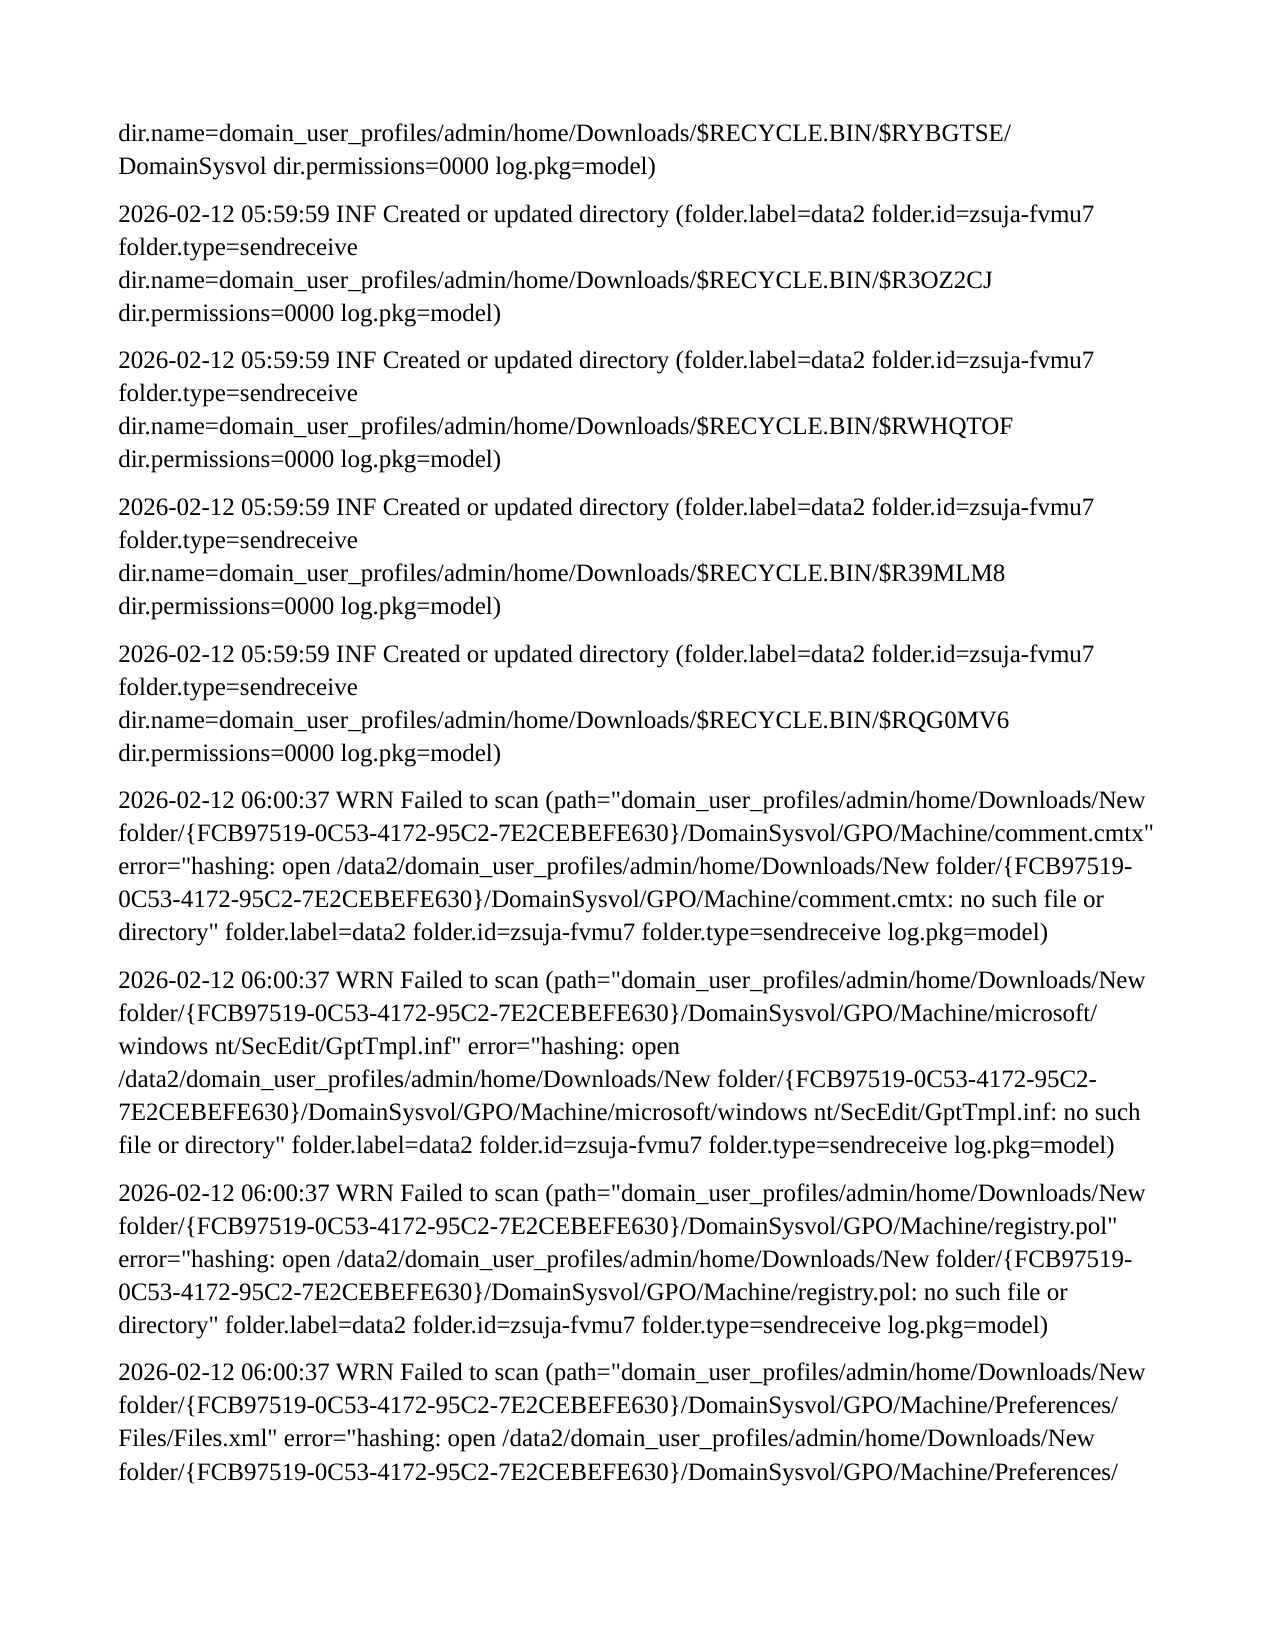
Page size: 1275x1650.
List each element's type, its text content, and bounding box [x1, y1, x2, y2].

text dir.name=domain_user_profiles/admin/home/Downloads/$RECYCLE.BIN/$RYBGTSE/DomainSysvol dir.permissions=0000 log.pkg=model) [118, 118, 1157, 180]
text 2026-02-12 06:00:37 WRN Failed to scan (path="domain_user_profiles/admin/home/Downloads/New folder/{FCB97519-0C53-4172-95C2-7E2CEBEFE630}/DomainSysvol/GPO/Machine/microsoft/windows nt/SecEdit/GptTmpl.inf" error="hashing: open /data2/domain_user_profiles/admin/home/Downloads/New folder/{FCB97519-0C53-4172-95C2-7E2CEBEFE630}/DomainSysvol/GPO/Machine/microsoft/windows nt/SecEdit/GptTmpl.inf: no such file or directory" folder.label=data2 folder.id=zsuja-fvmu7 folder.type=sendreceive log.pkg=model) [118, 965, 1157, 1159]
text 2026-02-12 06:00:37 WRN Failed to scan (path="domain_user_profiles/admin/home/Downloads/New folder/{FCB97519-0C53-4172-95C2-7E2CEBEFE630}/DomainSysvol/GPO/Machine/Preferences/Files/Files.xml" error="hashing: open /data2/domain_user_profiles/admin/home/Downloads/New folder/{FCB97519-0C53-4172-95C2-7E2CEBEFE630}/DomainSysvol/GPO/Machine/Preferences/ [118, 1357, 1157, 1485]
text 2026-02-12 05:59:59 INF Created or updated directory (folder.label=data2 folder.id=zsuja-fvmu7 folder.type=sendreceive dir.name=domain_user_profiles/admin/home/Downloads/$RECYCLE.BIN/$RQG0MV6 dir.permissions=0000 log.pkg=model) [118, 639, 1157, 767]
text 2026-02-12 05:59:59 INF Created or updated directory (folder.label=data2 folder.id=zsuja-fvmu7 folder.type=sendreceive dir.name=domain_user_profiles/admin/home/Downloads/$RECYCLE.BIN/$R39MLM8 dir.permissions=0000 log.pkg=model) [118, 492, 1157, 620]
text 2026-02-12 05:59:59 INF Created or updated directory (folder.label=data2 folder.id=zsuja-fvmu7 folder.type=sendreceive dir.name=domain_user_profiles/admin/home/Downloads/$RECYCLE.BIN/$R3OZ2CJ dir.permissions=0000 log.pkg=model) [118, 199, 1157, 327]
text 2026-02-12 06:00:37 WRN Failed to scan (path="domain_user_profiles/admin/home/Downloads/New folder/{FCB97519-0C53-4172-95C2-7E2CEBEFE630}/DomainSysvol/GPO/Machine/comment.cmtx" error="hashing: open /data2/domain_user_profiles/admin/home/Downloads/New folder/{FCB97519-0C53-4172-95C2-7E2CEBEFE630}/DomainSysvol/GPO/Machine/comment.cmtx: no such file or directory" folder.label=data2 folder.id=zsuja-fvmu7 folder.type=sendreceive log.pkg=model) [118, 785, 1157, 946]
text 2026-02-12 05:59:59 INF Created or updated directory (folder.label=data2 folder.id=zsuja-fvmu7 folder.type=sendreceive dir.name=domain_user_profiles/admin/home/Downloads/$RECYCLE.BIN/$RWHQTOF dir.permissions=0000 log.pkg=model) [118, 345, 1157, 473]
text 2026-02-12 06:00:37 WRN Failed to scan (path="domain_user_profiles/admin/home/Downloads/New folder/{FCB97519-0C53-4172-95C2-7E2CEBEFE630}/DomainSysvol/GPO/Machine/registry.pol" error="hashing: open /data2/domain_user_profiles/admin/home/Downloads/New folder/{FCB97519-0C53-4172-95C2-7E2CEBEFE630}/DomainSysvol/GPO/Machine/registry.pol: no such file or directory" folder.label=data2 folder.id=zsuja-fvmu7 folder.type=sendreceive log.pkg=model) [118, 1178, 1157, 1339]
